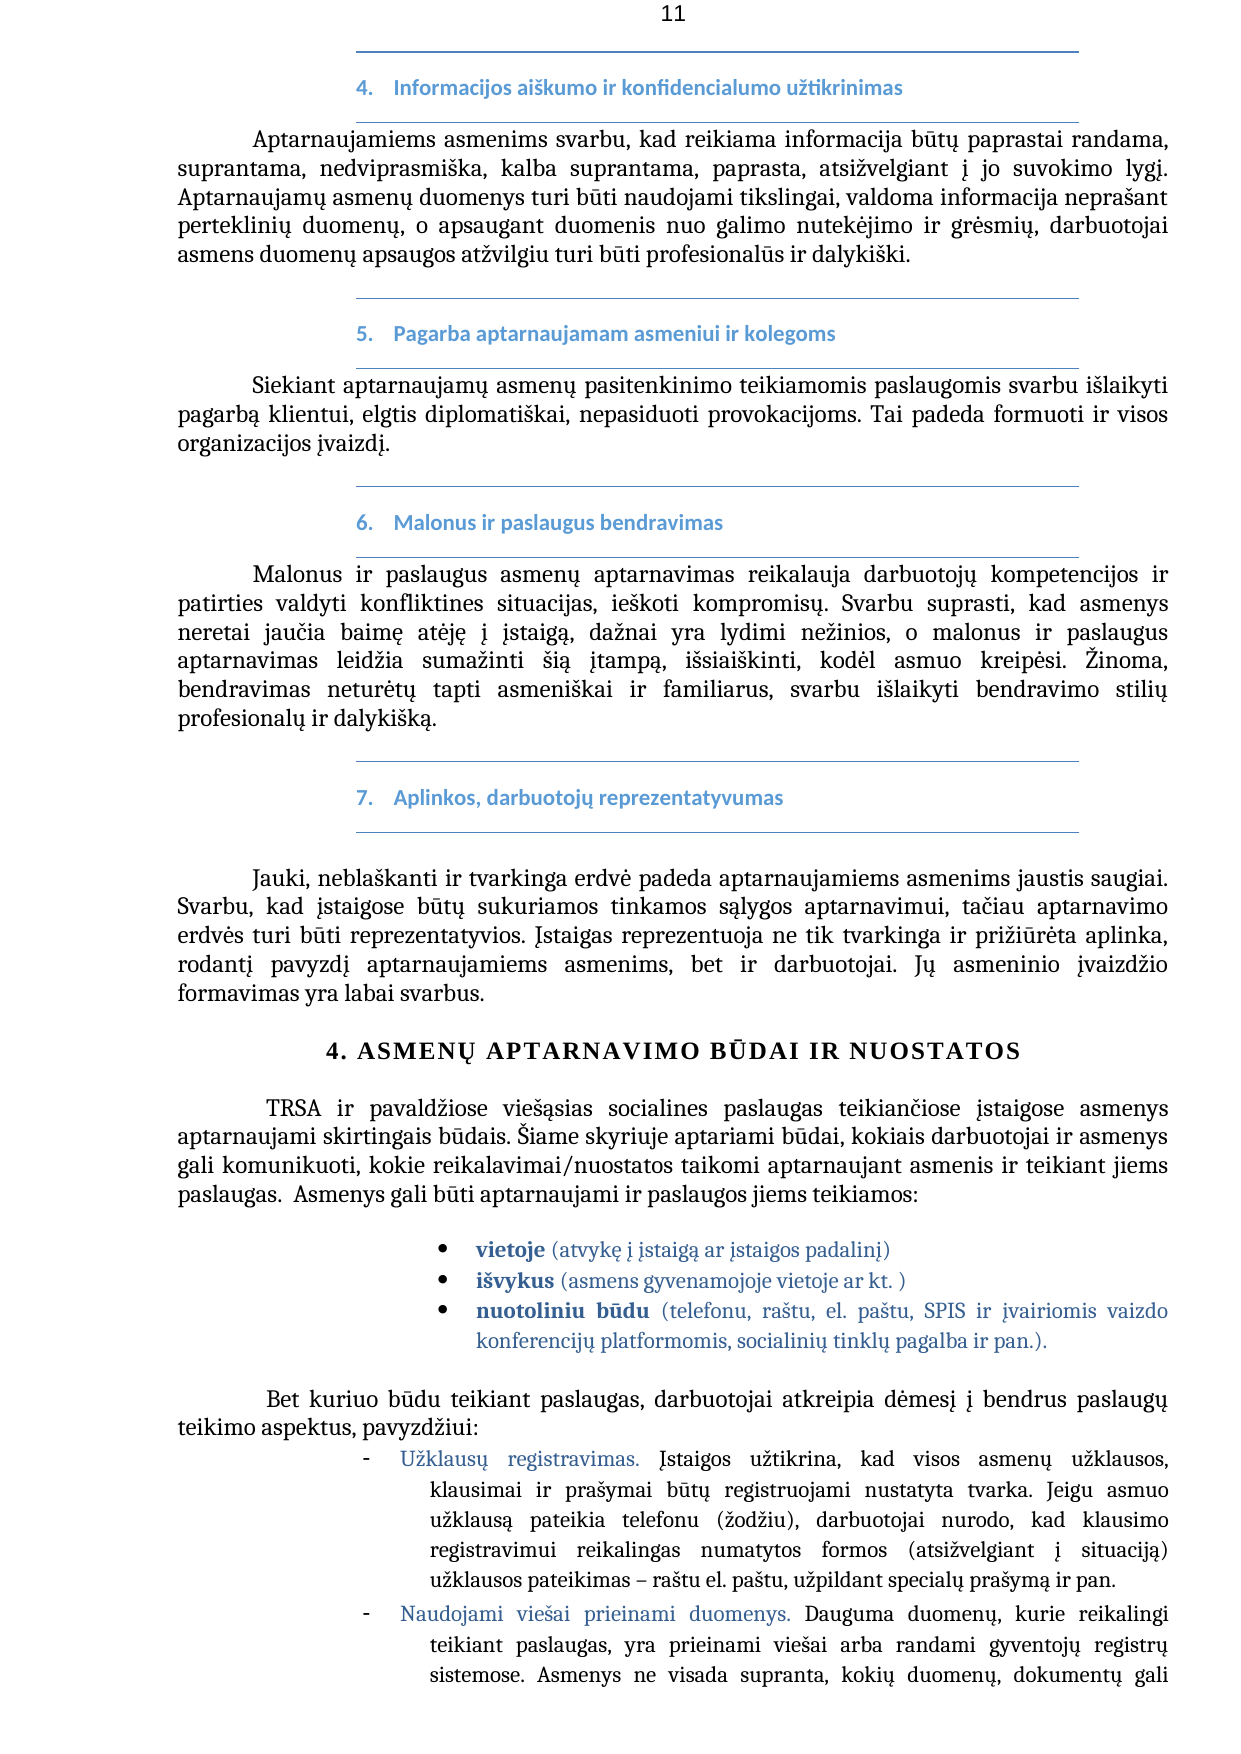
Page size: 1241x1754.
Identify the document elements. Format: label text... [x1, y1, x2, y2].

list Informacijos aiškumo ir konfidencialumo užtikrinimas [356, 53, 1079, 122]
list Pagarba aptarnaujamam asmeniui ir kolegoms [356, 299, 1079, 368]
list Malonus ir paslaugus bendravimas [356, 487, 1079, 557]
list nuotoliniu būdu (telefonu, raštu, el. paštu, SPIS ir įvairiomis vaizdo konferencijų platformomis, socialinių tinklų pagalba ir pan.). [438, 1298, 1169, 1354]
text Jauki, neblaškanti ir tvarkinga erdvė padeda aptarnaujamiems asmenims jaustis saugiai. Svarbu, kad įstaigose būtų sukuriamos tinkamos sąlygos aptarnavimui, tačiau aptarnavimo erdvės turi būti reprezentatyvios. Įstaigas reprezentuoja ne tik tvarkinga ir prižiūrėta aplinka, rodantį pavyzdį aptarnaujamiems asmenims, bet ir darbuotojai. Jų asmeninio įvaizdžio formavimas yra labai svarbus. [177, 863, 1169, 1007]
text TRSA ir pavaldžiose viešąsias socialines paslaugas teikiančiose įstaigose asmenys aptarnaujami skirtingais būdais. Šiame skyriuje aptariami būdai, kokiais darbuotojai ir asmenys gali komunikuoti, kokie reikalavimai/nuostatos taikomi aptarnaujant asmenis ir teikiant jiems paslaugas. Asmenys gali būti aptarnaujami ir paslaugos jiems teikiamos: [177, 1093, 1169, 1208]
list Naudojami viešai prieinami duomenys. Dauguma duomenų, kurie reikalingi teikiant paslaugas, yra prieinami viešai arba randami gyventojų registrų sistemose. Asmenys ne visada supranta, kokių duomenų, dokumentų gali [362, 1597, 1169, 1688]
text Aptarnaujamiems asmenims svarbu, kad reikiama informacija būtų paprastai randama, suprantama, nedviprasmiška, kalba suprantama, paprasta, atsižvelgiant į jo suvokimo lygį. Aptarnaujamų asmenų duomenys turi būti naudojami tikslingai, valdoma informacija neprašant perteklinių duomenų, o apsaugant duomenis nuo galimo nutekėjimo ir grėsmių, darbuotojai asmens duomenų apsaugos atžvilgiu turi būti profesionalūs ir dalykiški. [177, 125, 1169, 269]
text Siekiant aptarnaujamų asmenų pasitenkinimo teikiamomis paslaugomis svarbu išlaikyti pagarbą klientui, elgtis diplomatiškai, nepasiduoti provokacijoms. Tai padeda formuoti ir visos organizacijos įvaizdį. [177, 371, 1169, 457]
subtitle 4. ASMENŲ APTARNAVIMO BŪDAI IR NUOSTATOS [177, 1036, 1169, 1065]
list išvykus (asmens gyvenamojoje vietoje ar kt. ) [438, 1267, 1169, 1294]
text Bet kuriuo būdu teikiant paslaugas, darbuotojai atkreipia dėmesį į bendrus paslaugų teikimo aspektus, pavyzdžiui: [177, 1384, 1169, 1442]
text Malonus ir paslaugus asmenų aptarnavimas reikalauja darbuotojų kompetencijos ir patirties valdyti konfliktines situacijas, ieškoti kompromisų. Svarbu suprasti, kad asmenys neretai jaučia baimę atėję į įstaigą, dažnai yra lydimi nežinios, o malonus ir paslaugus aptarnavimas leidžia sumažinti šią įtampą, išsiaiškinti, kodėl asmuo kreipėsi. Žinoma, bendravimas neturėtų tapti asmeniškai ir familiarus, svarbu išlaikyti bendravimo stilių profesionalų ir dalykišką. [177, 560, 1169, 732]
list vietoje (atvykę į įstaigą ar įstaigos padalinį) [438, 1237, 1169, 1264]
list Užklausų registravimas. Įstaigos užtikrina, kad visos asmenų užklausos, klausimai ir prašymai būtų registruojami nustatyta tvarka. Jeigu asmuo užklausą pateikia telefonu (žodžiu), darbuotojai nurodo, kad klausimo registravimui reikalingas numatytos formos (atsižvelgiant į situaciją) užklausos pateikimas – raštu el. paštu, užpildant specialų prašymą ir pan. [362, 1442, 1169, 1593]
list Aplinkos, darbuotojų reprezentatyvumas [356, 762, 1079, 832]
